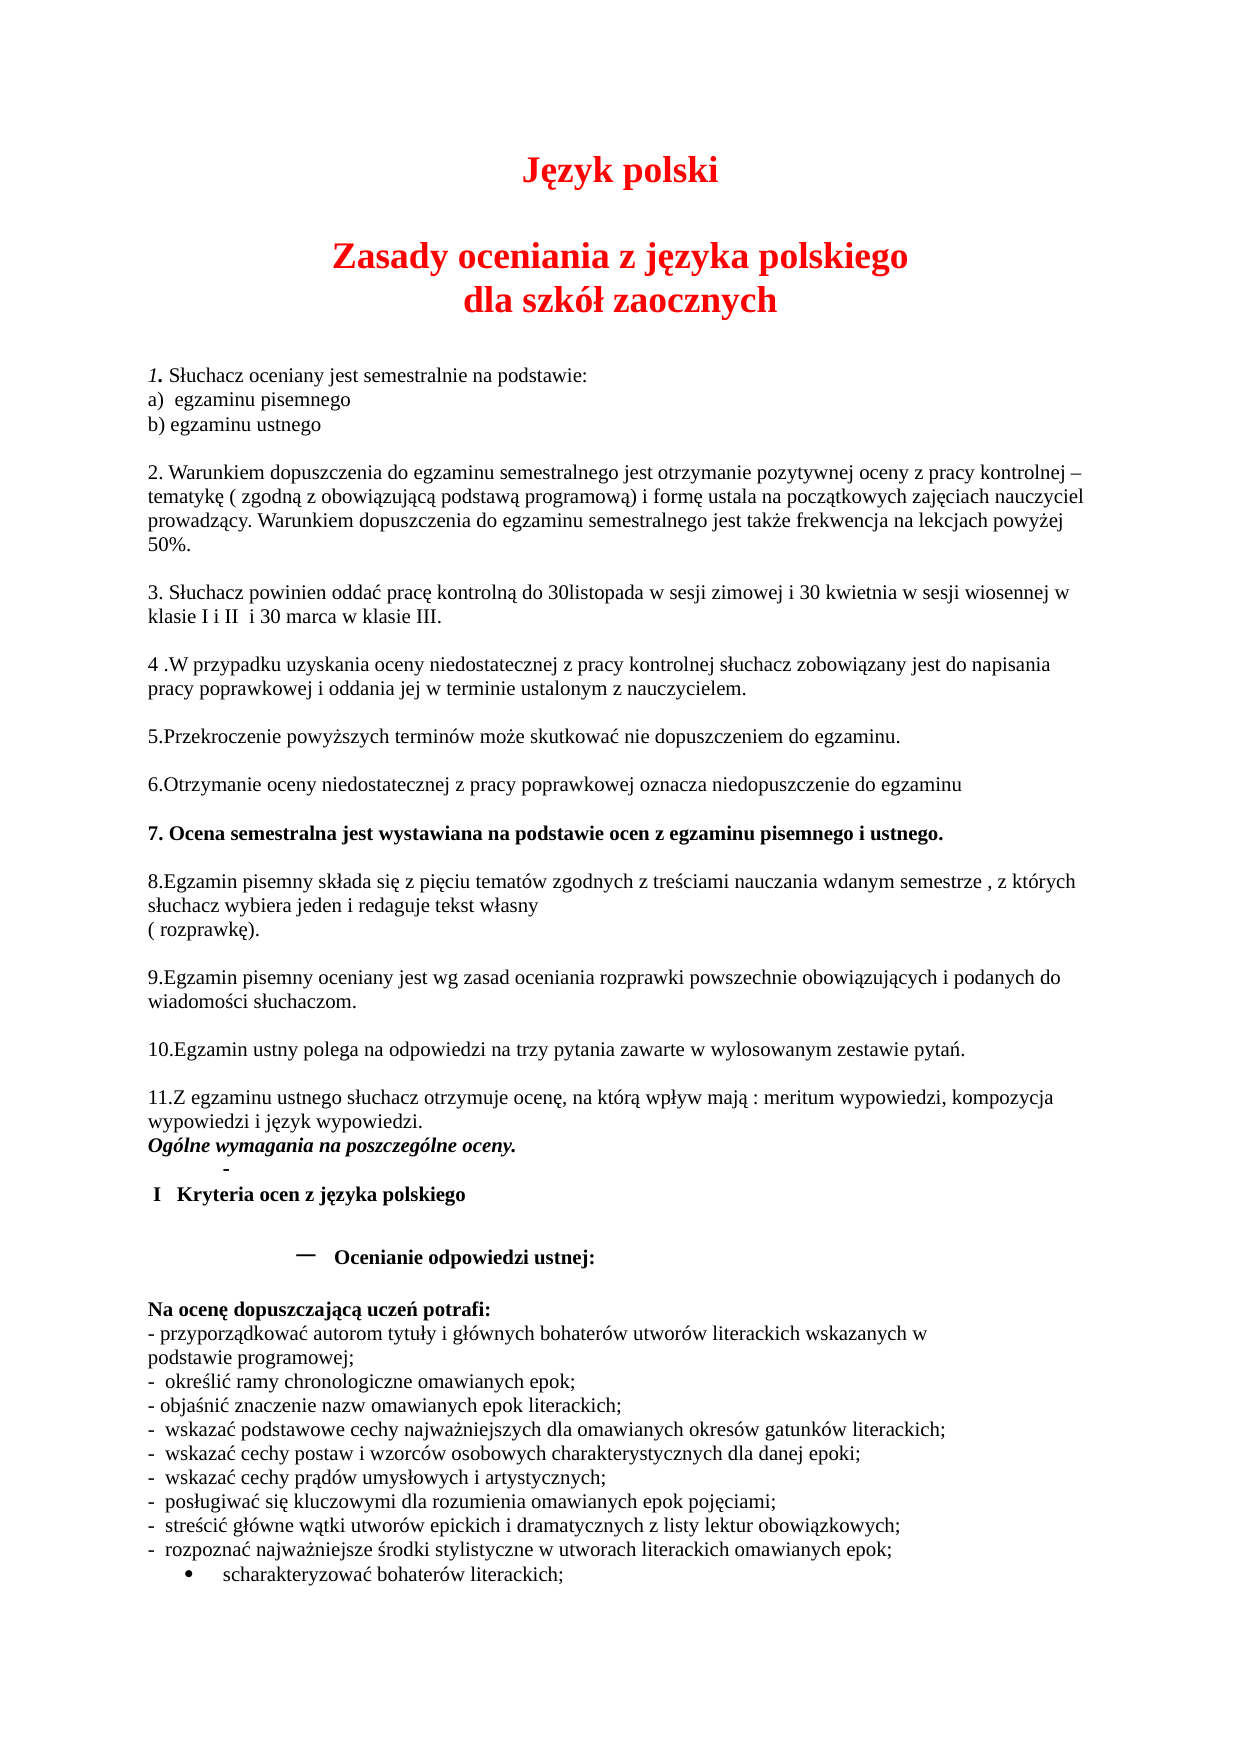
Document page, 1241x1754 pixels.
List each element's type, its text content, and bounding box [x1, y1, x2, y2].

text 10.Egzamin ustny polega na odpowiedzi na trzy pytania zawarte w wylosowanym zestawie pytań. [148, 1037, 1092, 1061]
text podstawie programowej; [148, 1345, 1092, 1369]
text b) egzaminu ustnego [148, 411, 1092, 436]
text 7. Ocena semestralna jest wystawiana na podstawie ocen z egzaminu pisemnego i ustnego. [148, 821, 1092, 844]
text 2. Warunkiem dopuszczenia do egzaminu semestralnego jest otrzymanie pozytywnej oceny z pracy kontrolnej – tematykę ( zgodną z obowiązującą podstawą programową) i formę ustala na początkowych zajęciach nauczyciel prowadzący. Warunkiem dopuszczenia do egzaminu semestralnego jest także frekwencja na lekcjach powyżej 50%. [148, 459, 1092, 556]
text - przyporządkować autorom tytuły i głównych bohaterów utworów literackich wskazanych w [148, 1321, 1092, 1345]
text Na ocenę dopuszczającą uczeń potrafi: [148, 1297, 1092, 1321]
text 6.Otrzymanie oceny niedostatecznej z pracy poprawkowej oznacza niedopuszczenie do egzaminu [148, 772, 1092, 796]
text 1. Słuchacz oceniany jest semestralnie na podstawie: [148, 363, 1092, 387]
list scharakteryzować bohaterów literackich; [185, 1561, 1092, 1586]
text a) egzaminu pisemnego [148, 387, 1092, 411]
text - wskazać cechy prądów umysłowych i artystycznych; [148, 1465, 1092, 1489]
text ( rozprawkę). [148, 917, 1092, 941]
text - wskazać podstawowe cechy najważniejszych dla omawianych okresów gatunków literackich; [148, 1417, 1092, 1441]
text 3. Słuchacz powinien oddać pracę kontrolną do 30listopada w sesji zimowej i 30 kwietnia w sesji wiosennej w klasie I i II i 30 marca w klasie III. [148, 580, 1092, 628]
text I Kryteria ocen z języka polskiego [148, 1181, 1092, 1206]
text Zasady oceniania z języka polskiego [148, 234, 1092, 277]
text - streścić główne wątki utworów epickich i dramatycznych z listy lektur obowiązkowych; [148, 1513, 1092, 1537]
text - objaśnić znaczenie nazw omawianych epok literackich; [148, 1393, 1092, 1417]
text 5.Przekroczenie powyższych terminów może skutkować nie dopuszczeniem do egzaminu. [148, 724, 1092, 748]
text dla szkół zaocznych [148, 277, 1092, 320]
list Ocenianie odpowiedzi ustnej: [296, 1229, 1092, 1273]
text - posługiwać się kluczowymi dla rozumienia omawianych epok pojęciami; [148, 1489, 1092, 1513]
text - określić ramy chronologiczne omawianych epok; [148, 1369, 1092, 1393]
text 8.Egzamin pisemny składa się z pięciu tematów zgodnych z treściami nauczania wdanym semestrze , z których słuchacz wybiera jeden i redaguje tekst własny [148, 869, 1092, 917]
text 4 .W przypadku uzyskania oceny niedostatecznej z pracy kontrolnej słuchacz zobowiązany jest do napisania pracy poprawkowej i oddania jej w terminie ustalonym z nauczycielem. [148, 652, 1092, 700]
text 11.Z egzaminu ustnego słuchacz otrzymuje ocenę, na którą wpływ mają : meritum wypowiedzi, kompozycja wypowiedzi i język wypowiedzi. [148, 1085, 1092, 1133]
text - rozpoznać najważniejsze środki stylistyczne w utworach literackich omawianych epok; [148, 1537, 1092, 1561]
text 9.Egzamin pisemny oceniany jest wg zasad oceniania rozprawki powszechnie obowiązujących i podanych do wiadomości słuchaczom. [148, 965, 1092, 1013]
text - wskazać cechy postaw i wzorców osobowych charakterystycznych dla danej epoki; [148, 1441, 1092, 1465]
text Ogólne wymagania na poszczególne oceny. [148, 1133, 1092, 1157]
text Język polski [148, 148, 1092, 191]
